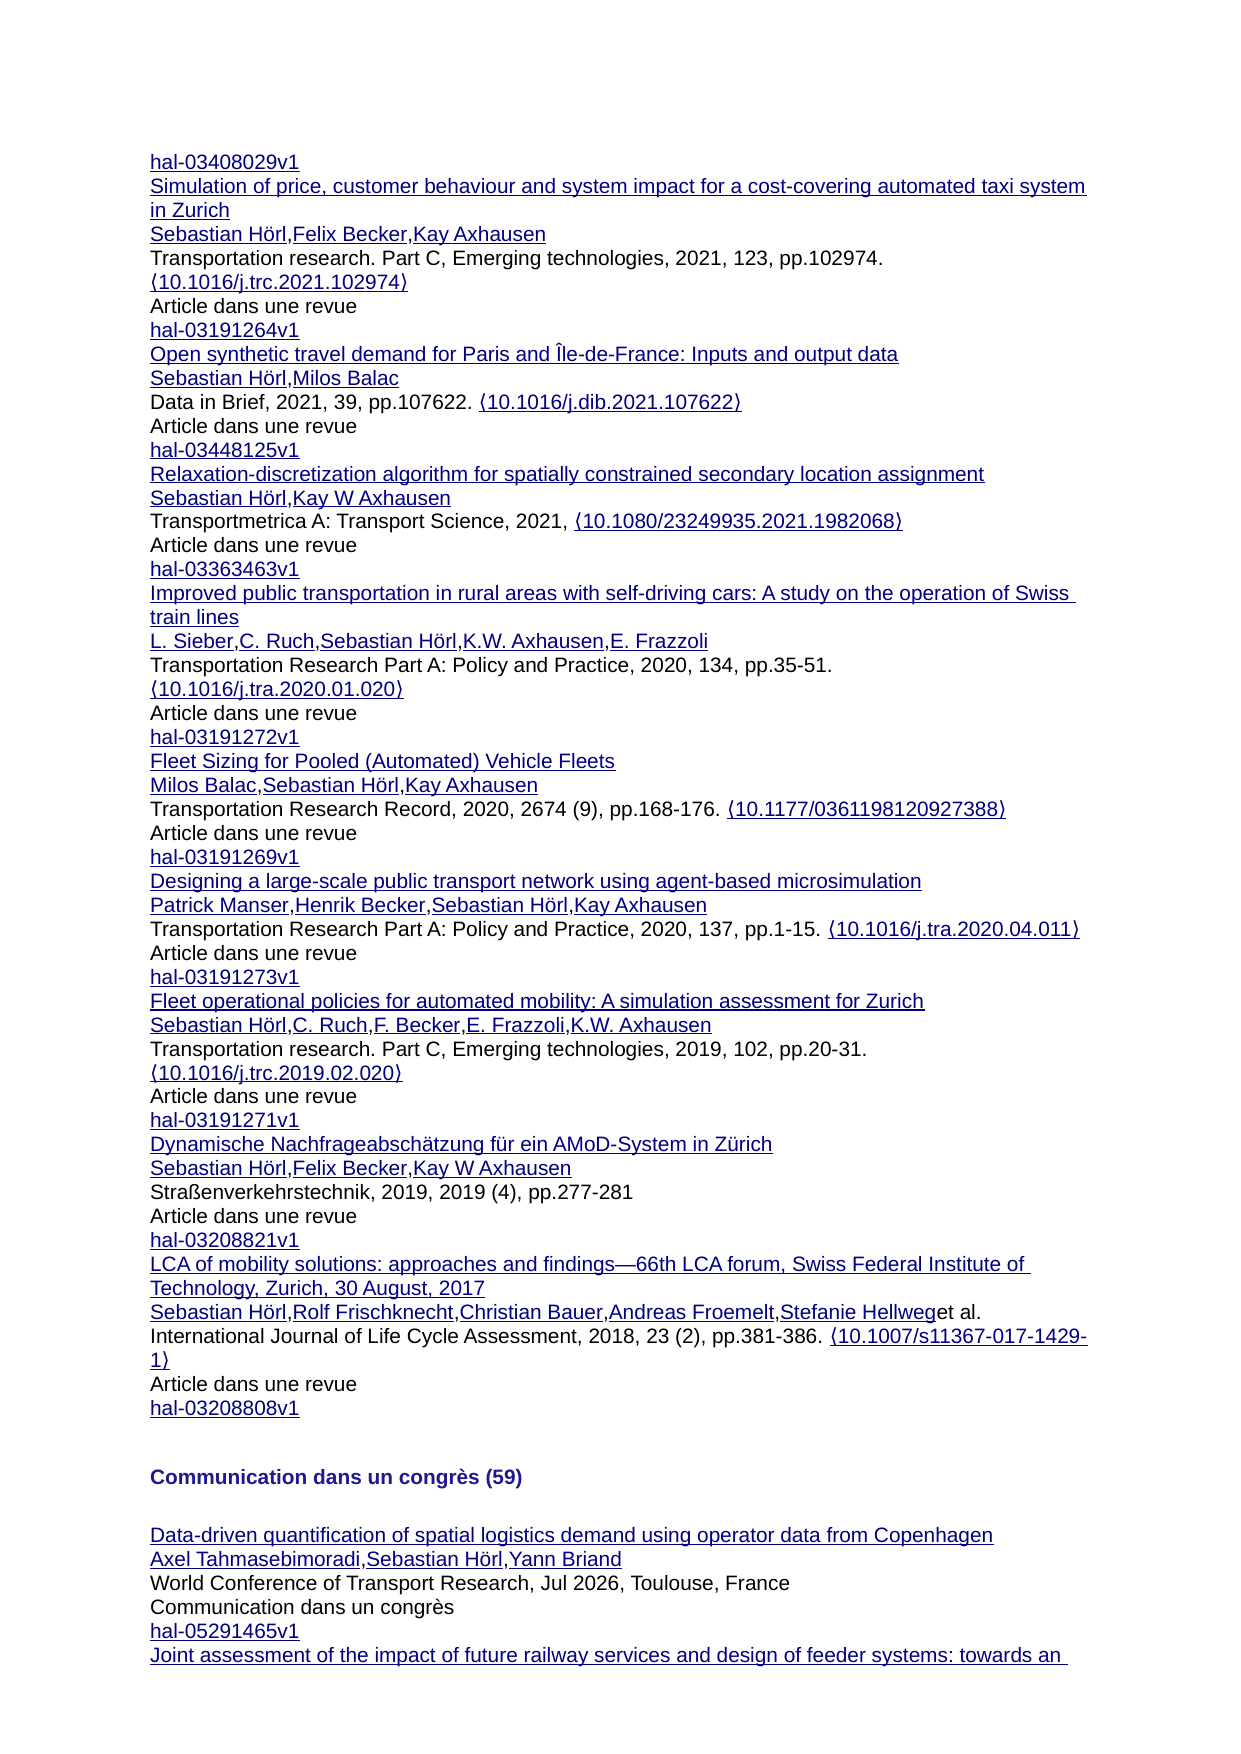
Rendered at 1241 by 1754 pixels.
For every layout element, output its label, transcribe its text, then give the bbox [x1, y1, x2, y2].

table_header Data-driven quantification of spatial logistics demand using operator data from Copenhagen Axel Tahmasebimoradi,Sebastian Hörl,Yann Briand World Conference of Transport Research, Jul 2026, Toulouse, France Communication dans un congrès hal-05291465v1 [150, 1523, 1090, 1643]
table_cell Open synthetic travel demand for Paris and Île-de-France: Inputs and output data Sebastian Hörl,Milos Balac Data in Brief, 2021, 39, pp.107622. ⟨10.1016/j.dib.2021.107622⟩ Article dans une revue hal-03448125v1 [150, 342, 1090, 461]
subtitle Communication dans un congrès (59) [150, 1464, 1090, 1488]
table_cell Dynamische Nachfrageabschätzung für ein AMoD-System in Zürich Sebastian Hörl,Felix Becker,Kay W Axhausen Straßenverkehrstechnik, 2019, 2019 (4), pp.277-281 Article dans une revue hal-03208821v1 [150, 1132, 1090, 1252]
table_cell Fleet operational policies for automated mobility: A simulation assessment for Zurich Sebastian Hörl,C. Ruch,F. Becker,E. Frazzoli,K.W. Axhausen Transportation research. Part C, Emerging technologies, 2019, 102, pp.20-31. ⟨10.1016/j.trc.2019.02.020⟩ Article dans une revue hal-03191271v1 [150, 989, 1090, 1132]
table_cell Improved public transportation in rural areas with self-driving cars: A study on the operation of Swiss train lines L. Sieber,C. Ruch,Sebastian Hörl,K.W. Axhausen,E. Frazzoli Transportation Research Part A: Policy and Practice, 2020, 134, pp.35-51. ⟨10.1016/j.tra.2020.01.020⟩ Article dans une revue hal-03191272v1 [150, 581, 1090, 749]
table_cell Simulation of price, customer behaviour and system impact for a cost-covering automated taxi system in Zurich Sebastian Hörl,Felix Becker,Kay Axhausen Transportation research. Part C, Emerging technologies, 2021, 123, pp.102974. ⟨10.1016/j.trc.2021.102974⟩ Article dans une revue hal-03191264v1 [150, 174, 1090, 342]
table_cell LCA of mobility solutions: approaches and findings—66th LCA forum, Swiss Federal Institute of Technology, Zurich, 30 August, 2017 Sebastian Hörl,Rolf Frischknecht,Christian Bauer,Andreas Froemelt,Stefanie Hellweget al. International Journal of Life Cycle Assessment, 2018, 23 (2), pp.381-386. ⟨10.1007/s11367-017-1429-1⟩ Article dans une revue hal-03208808v1 [150, 1252, 1090, 1420]
table_cell Designing a large-scale public transport network using agent-based microsimulation Patrick Manser,Henrik Becker,Sebastian Hörl,Kay Axhausen Transportation Research Part A: Policy and Practice, 2020, 137, pp.1-15. ⟨10.1016/j.tra.2020.04.011⟩ Article dans une revue hal-03191273v1 [150, 869, 1090, 988]
table_cell Fleet Sizing for Pooled (Automated) Vehicle Fleets Milos Balac,Sebastian Hörl,Kay Axhausen Transportation Research Record, 2020, 2674 (9), pp.168-176. ⟨10.1177/0361198120927388⟩ Article dans une revue hal-03191269v1 [150, 749, 1090, 869]
table_cell Relaxation-discretization algorithm for spatially constrained secondary location assignment Sebastian Hörl,Kay W Axhausen Transportmetrica A: Transport Science, 2021, ⟨10.1080/23249935.2021.1982068⟩ Article dans une revue hal-03363463v1 [150, 461, 1090, 581]
table_cell hal-03408029v1 [150, 150, 1090, 174]
table_cell Joint assessment of the impact of future railway services and design of feeder systems: towards an [150, 1643, 1090, 1667]
